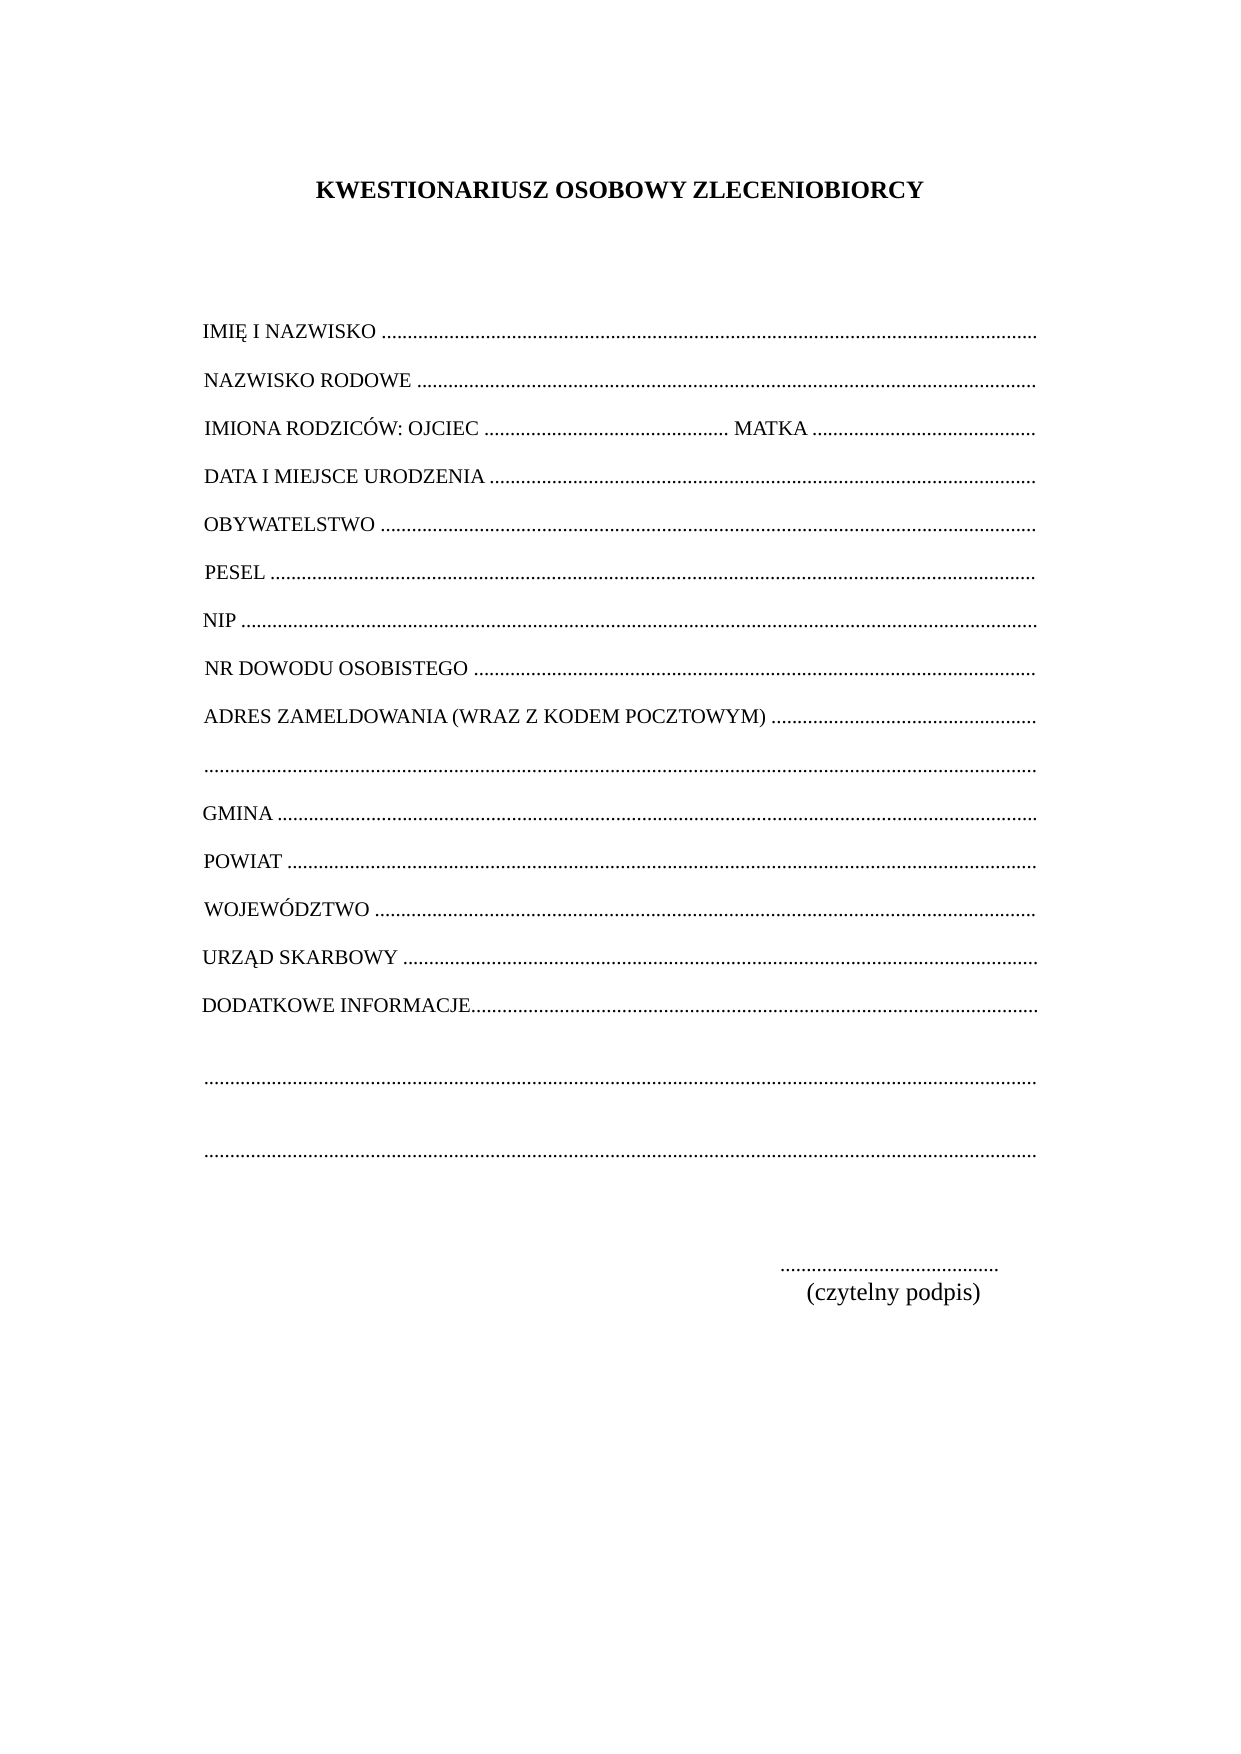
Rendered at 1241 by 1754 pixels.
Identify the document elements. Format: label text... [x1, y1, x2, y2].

text OBYWATELSTWO .............................................................................................................................. [118, 512, 1122, 536]
text ................................................................................................................................................................ [118, 1065, 1122, 1089]
text PESEL ................................................................................................................................................... [118, 560, 1122, 584]
text .......................................... (czytelny podpis) [118, 1248, 1122, 1305]
text POWIAT ................................................................................................................................................ [118, 849, 1122, 873]
text DATA I MIEJSCE URODZENIA ......................................................................................................... [118, 464, 1122, 488]
text DODATKOWE INFORMACJE............................................................................................................. [118, 993, 1122, 1017]
text IMIĘ I NAZWISKO .............................................................................................................................. [118, 319, 1122, 343]
text WOJEWÓDZTWO ............................................................................................................................... [118, 897, 1122, 921]
text ADRES ZAMELDOWANIA (WRAZ Z KODEM POCZTOWYM) ................................................... [118, 704, 1122, 728]
text ................................................................................................................................................................ [118, 752, 1122, 777]
text NIP ......................................................................................................................................................... [118, 608, 1122, 632]
text ................................................................................................................................................................ [118, 1137, 1122, 1162]
text IMIONA RODZICÓW: OJCIEC ............................................... MATKA ........................................... [118, 416, 1122, 440]
text KWESTIONARIUSZ OSOBOWY ZLECENIOBIORCY [118, 176, 1122, 204]
text NAZWISKO RODOWE ....................................................................................................................... [118, 367, 1122, 392]
text GMINA .................................................................................................................................................. [118, 801, 1122, 825]
text NR DOWODU OSOBISTEGO ............................................................................................................ [118, 656, 1122, 680]
text URZĄD SKARBOWY .......................................................................................................................... [118, 945, 1122, 969]
